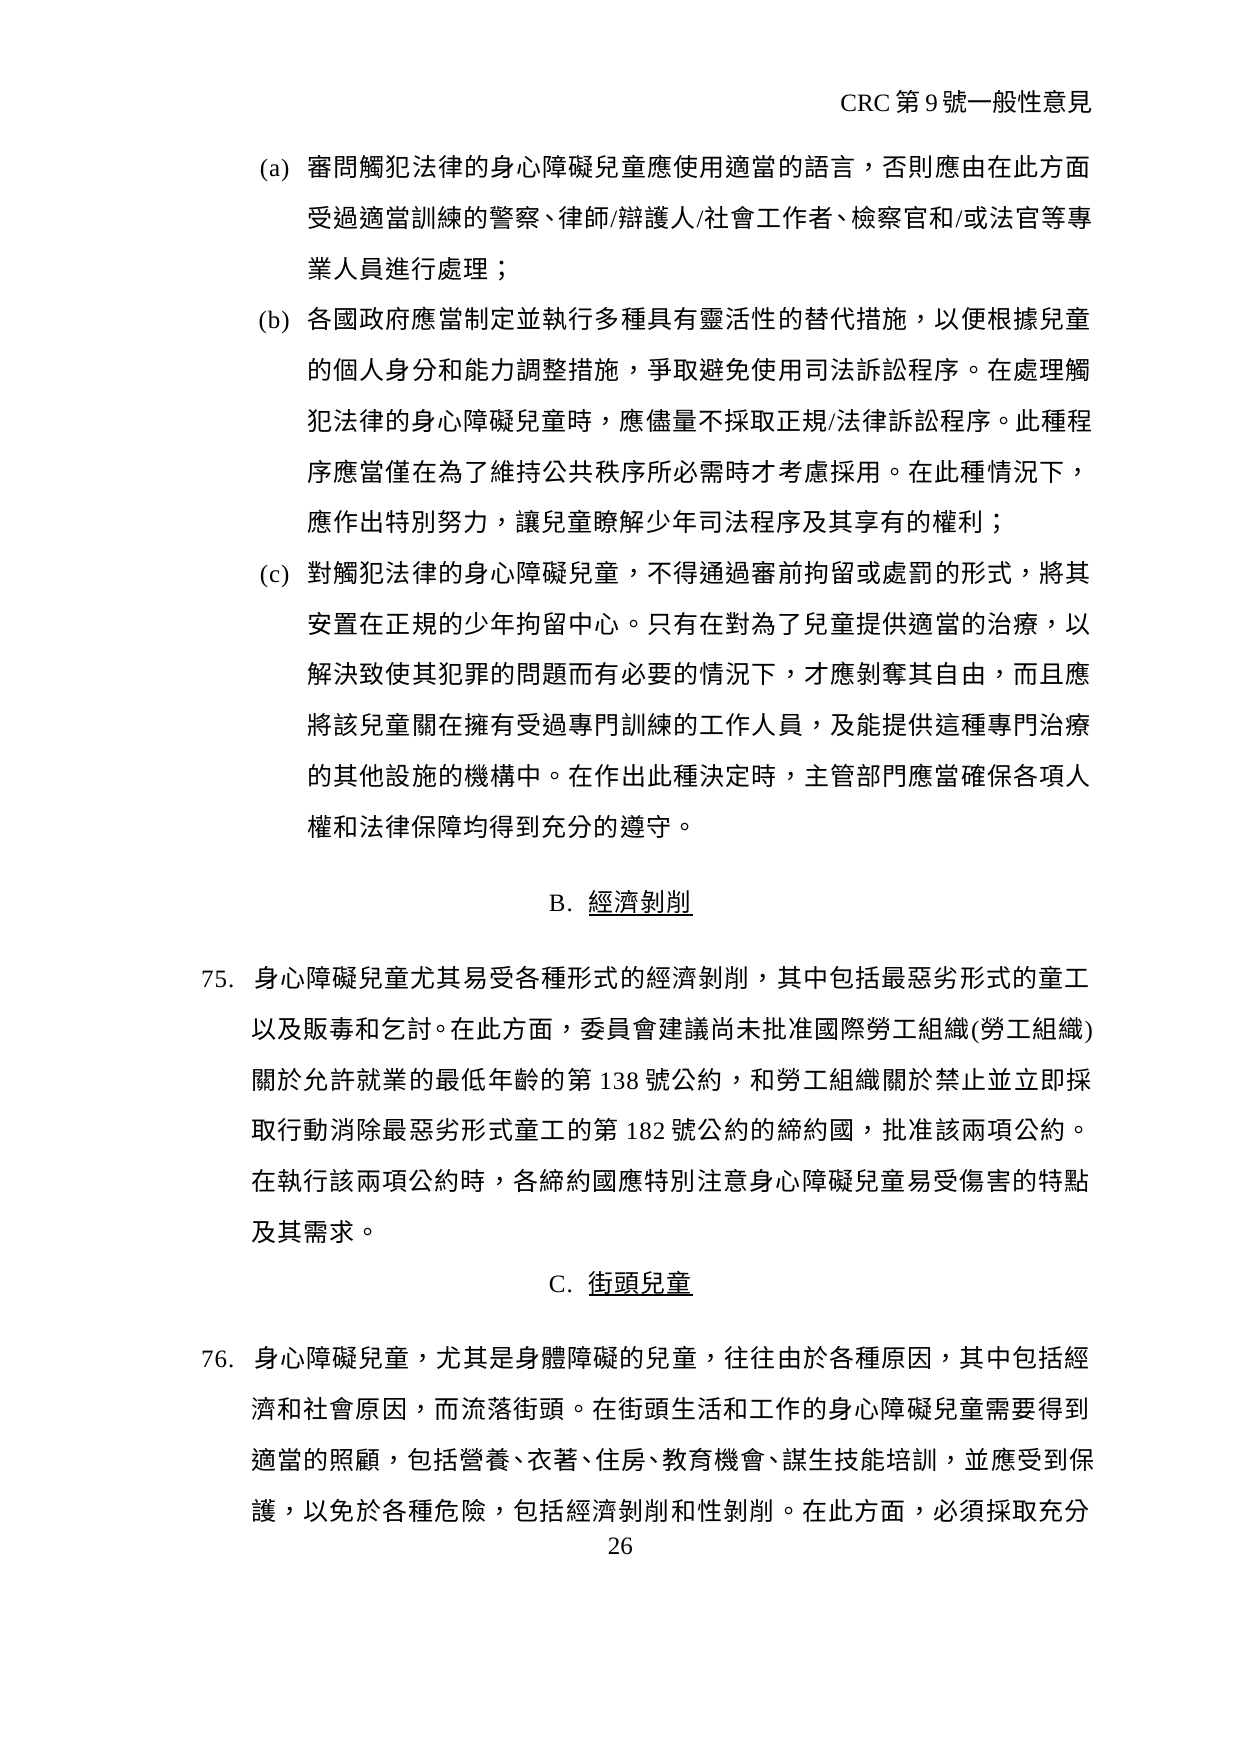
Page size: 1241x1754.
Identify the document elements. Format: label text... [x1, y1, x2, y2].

list 對觸犯法律的身心障礙兒童，不得通過審前拘留或處罰的形式，將其安置在正規的少年拘留中心。只有在對為了兒童提供適當的治療，以解決致使其犯罪的問題而有必要的情況下，才應剝奪其自由，而且應將該兒童關在擁有受過專門訓練的工作人員，及能提供這種專門治療的其他設施的機構中。在作出此種決定時，主管部門應當確保各項人權和法律保障均得到充分的遵守。 [289, 553, 1092, 843]
subtitle B. 經濟剝削 [148, 883, 1092, 919]
list 各國政府應當制定並執行多種具有靈活性的替代措施，以便根據兒童的個人身分和能力調整措施，爭取避免使用司法訴訟程序。在處理觸犯法律的身心障礙兒童時，應儘量不採取正規/法律訴訟程序。此種程序應當僅在為了維持公共秩序所必需時才考慮採用。在此種情況下，應作出特別努力，讓兒童瞭解少年司法程序及其享有的權利； [289, 300, 1092, 539]
list 審問觸犯法律的身心障礙兒童應使用適當的語言，否則應由在此方面受過適當訓練的警察、律師/辯護人/社會工作者、檢察官和/或法官等專業人員進行處理； [289, 148, 1092, 285]
list 身心障礙兒童尤其易受各種形式的經濟剝削，其中包括最惡劣形式的童工以及販毒和乞討。在此方面，委員會建議尚未批准國際勞工組織(勞工組織)關於允許就業的最低年齡的第138號公約，和勞工組織關於禁止並立即採取行動消除最惡劣形式童工的第182號公約的締約國，批准該兩項公約。在執行該兩項公約時，各締約國應特別注意身心障礙兒童易受傷害的特點及其需求。 [201, 959, 1092, 1248]
list 身心障礙兒童，尤其是身體障礙的兒童，往往由於各種原因，其中包括經濟和社會原因，而流落街頭。在街頭生活和工作的身心障礙兒童需要得到適當的照顧，包括營養、衣著、住房、教育機會、謀生技能培訓，並應受到保護，以免於各種危險，包括經濟剝削和性剝削。在此方面，必須採取充分 [201, 1339, 1092, 1527]
subtitle C. 街頭兒童 [148, 1263, 1092, 1299]
